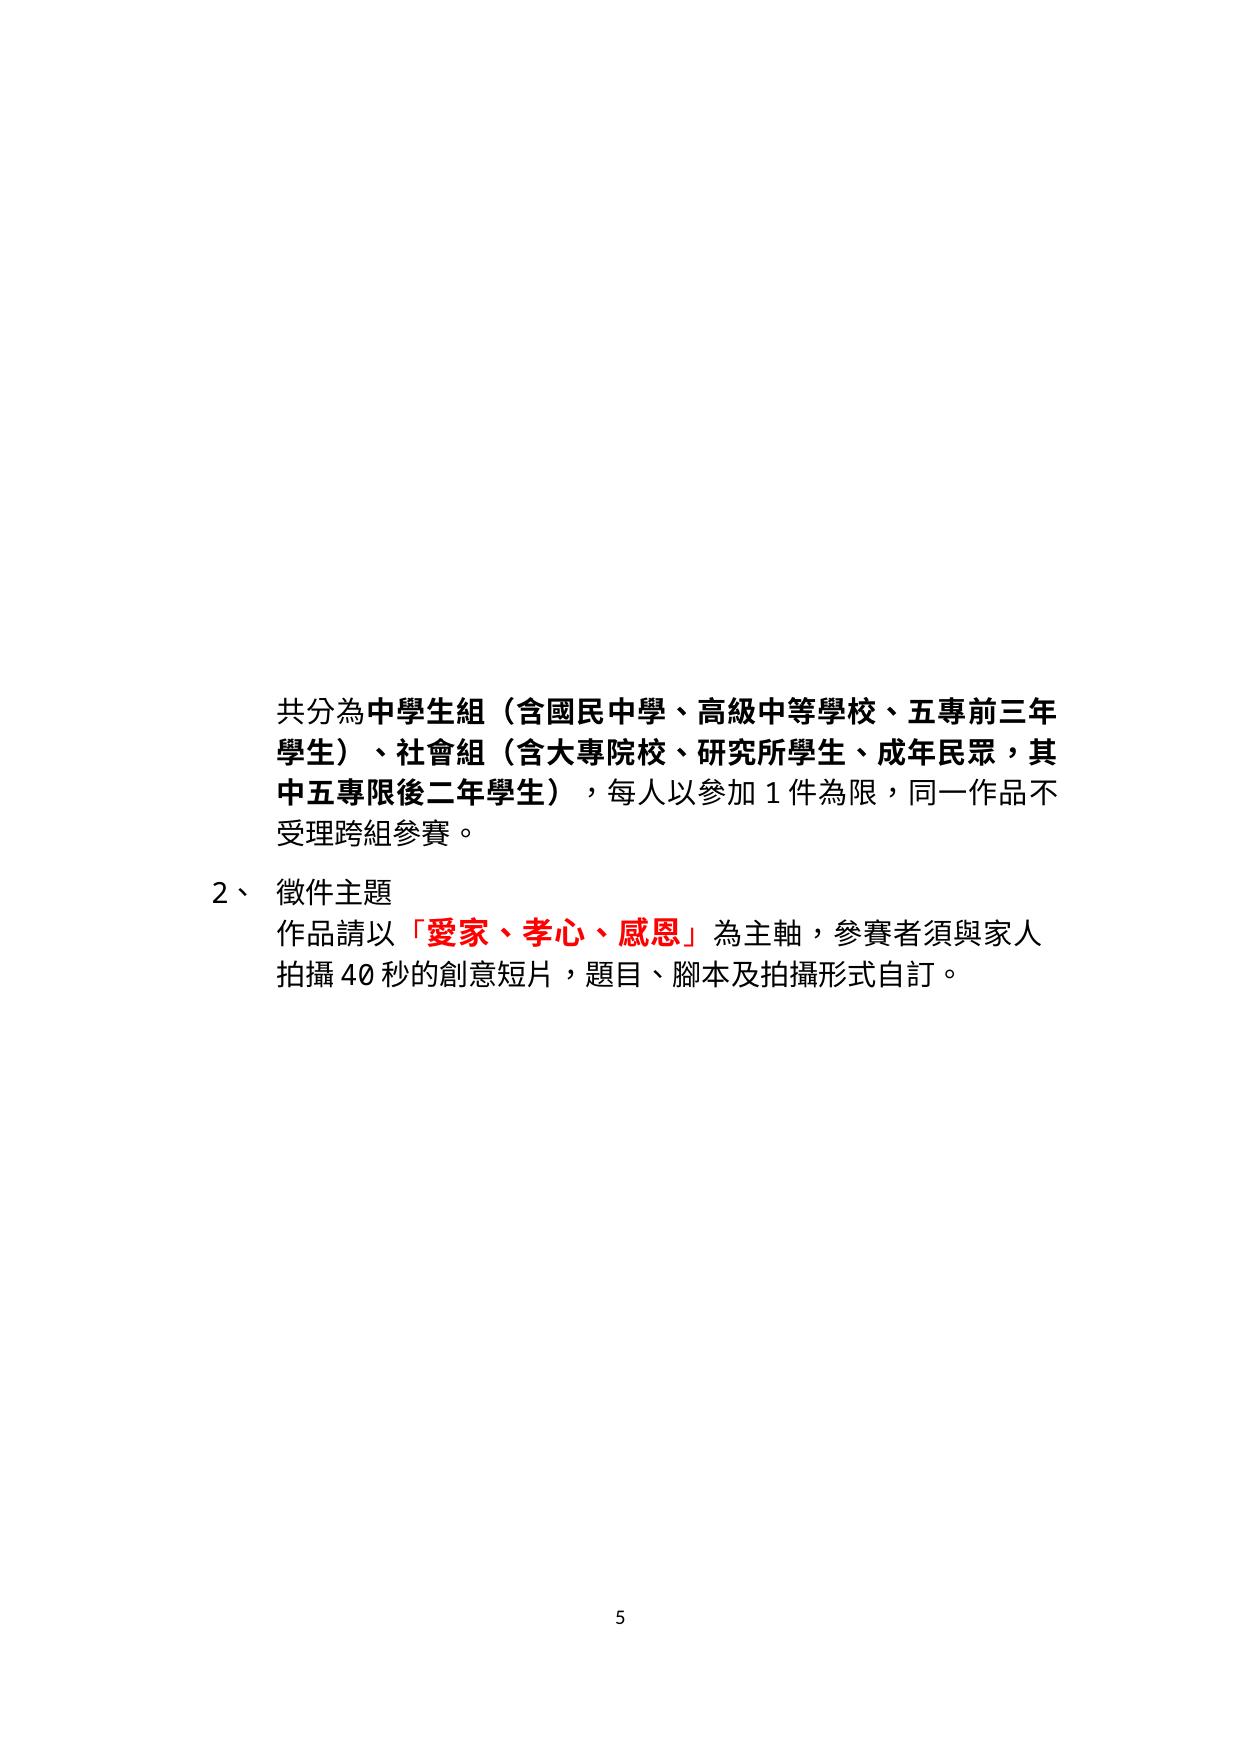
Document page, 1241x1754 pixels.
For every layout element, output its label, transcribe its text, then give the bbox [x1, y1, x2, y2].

text 共分為中學生組（含國民中學、高級中等學校、五專前三年學生）、社會組（含大專院校、研究所學生、成年民眾，其中五專限後二年學生），每人以參加1件為限，同一作品不受理跨組參賽。 [276, 690, 1058, 852]
list 徵件主題 [211, 871, 1053, 912]
text 作品請以「愛家、孝心、感恩」為主軸，參賽者須與家人拍攝40秒的創意短片，題目、腳本及拍攝形式自訂。 [276, 912, 1044, 993]
